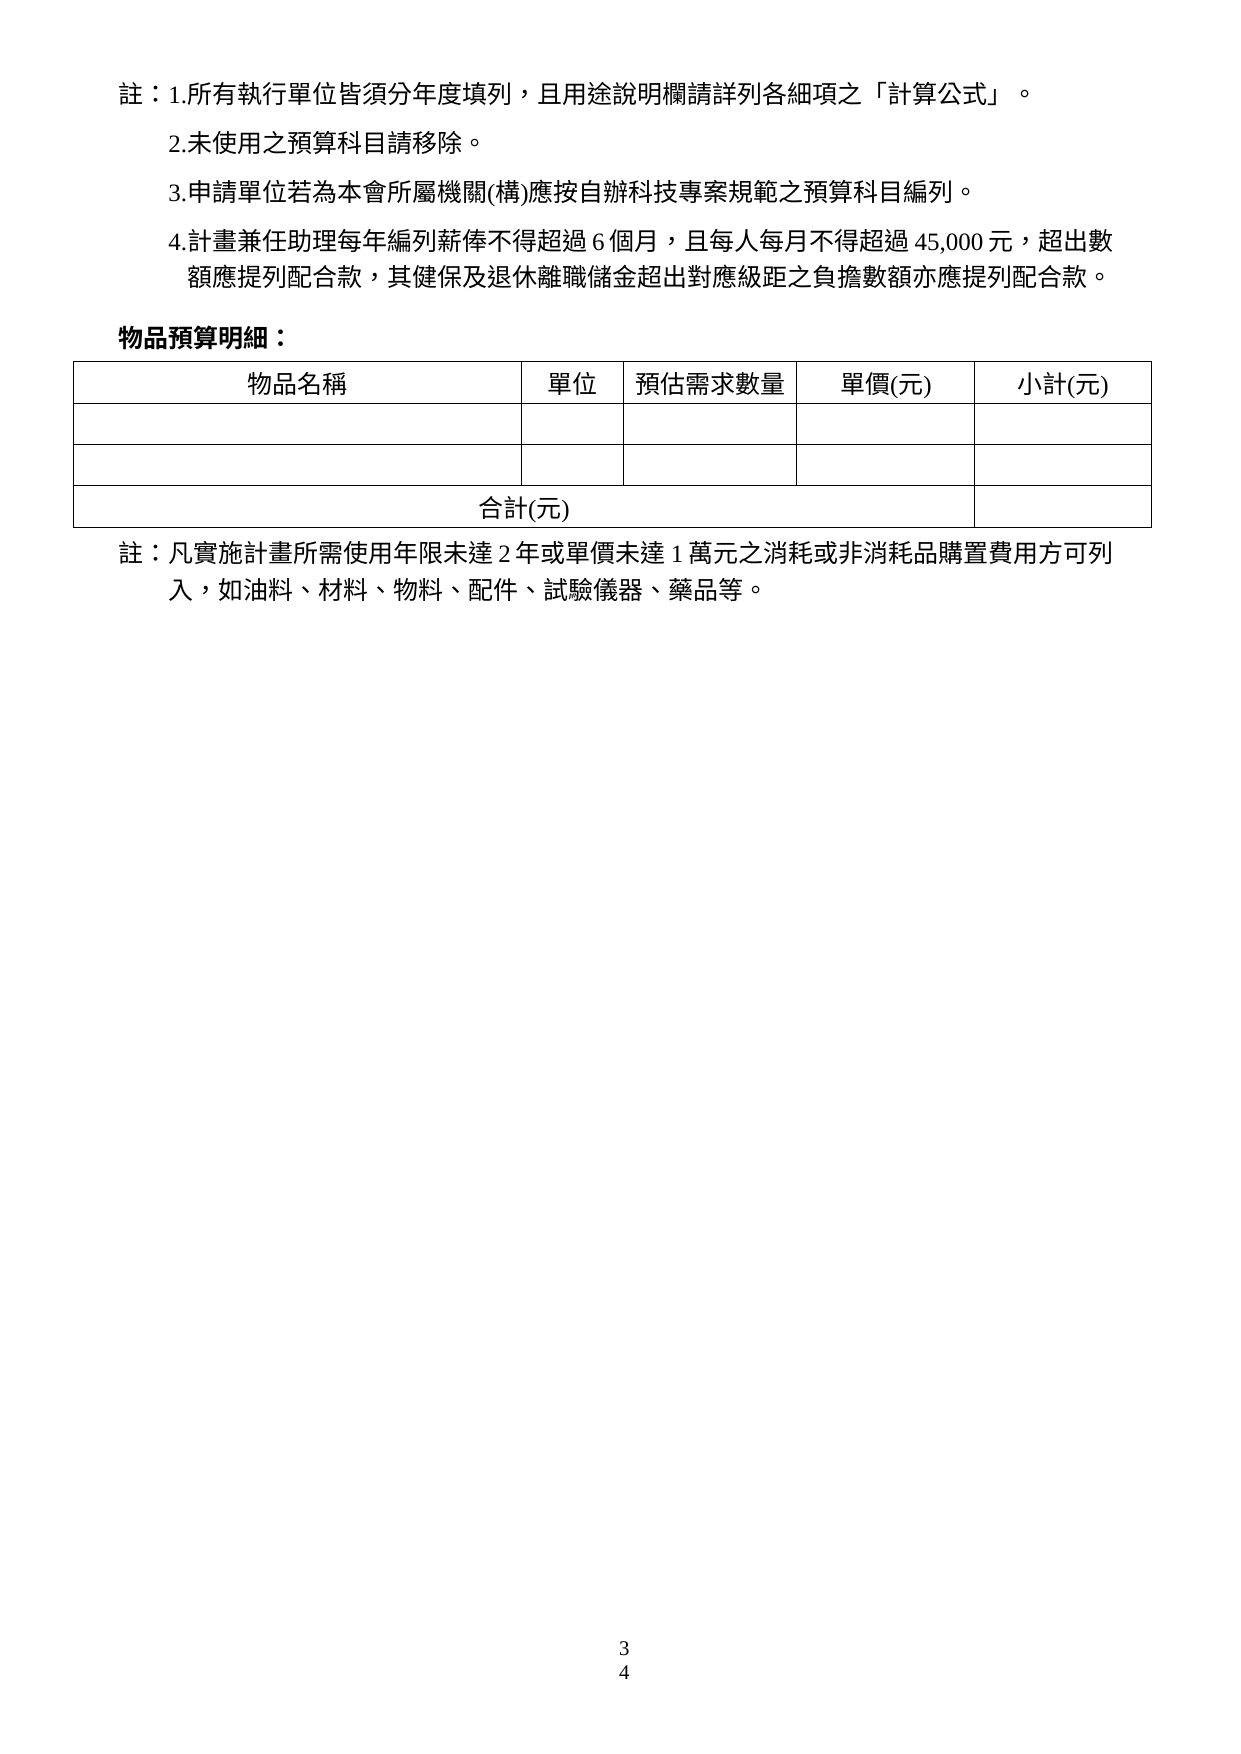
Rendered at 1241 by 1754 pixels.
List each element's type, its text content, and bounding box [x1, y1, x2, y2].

table_cell [975, 445, 1151, 485]
table_cell [624, 445, 796, 485]
text 註：1.所有執行單位皆須分年度填列，且用途說明欄請詳列各細項之「計算公式」。 [118, 75, 1122, 111]
text 2.未使用之預算科目請移除。 [168, 124, 1122, 160]
table_cell [74, 445, 521, 485]
table_header 單位 [522, 362, 623, 403]
table_header 物品名稱 [74, 362, 521, 403]
table_cell [74, 404, 521, 444]
table_cell [797, 404, 974, 444]
text 3.申請單位若為本會所屬機關(構)應按自辦科技專案規範之預算科目編列。 [168, 172, 1122, 209]
text 4.計畫兼任助理每年編列薪俸不得超過6個月，且每人每月不得超過45,000元，超出數額應提列配合款，其健保及退休離職儲金超出對應級距之負擔數額亦應提列配合款。 [168, 221, 1122, 294]
table_cell [522, 445, 623, 485]
table_cell [522, 404, 623, 444]
table_cell [975, 486, 1151, 527]
table_cell [975, 404, 1151, 444]
table_cell [797, 445, 974, 485]
table_header 單價(元) [797, 362, 974, 403]
text 註：凡實施計畫所需使用年限未達2年或單價未達1萬元之消耗或非消耗品購置費用方可列入，如油料、材料、物料、配件、試驗儀器、藥品等。 [118, 534, 1122, 606]
table_header 小計(元) [975, 362, 1151, 403]
table_header 預估需求數量 [624, 362, 796, 403]
table_cell 合計(元) [74, 486, 974, 527]
text 物品預算明細： [118, 319, 1122, 355]
table_cell [624, 404, 796, 444]
